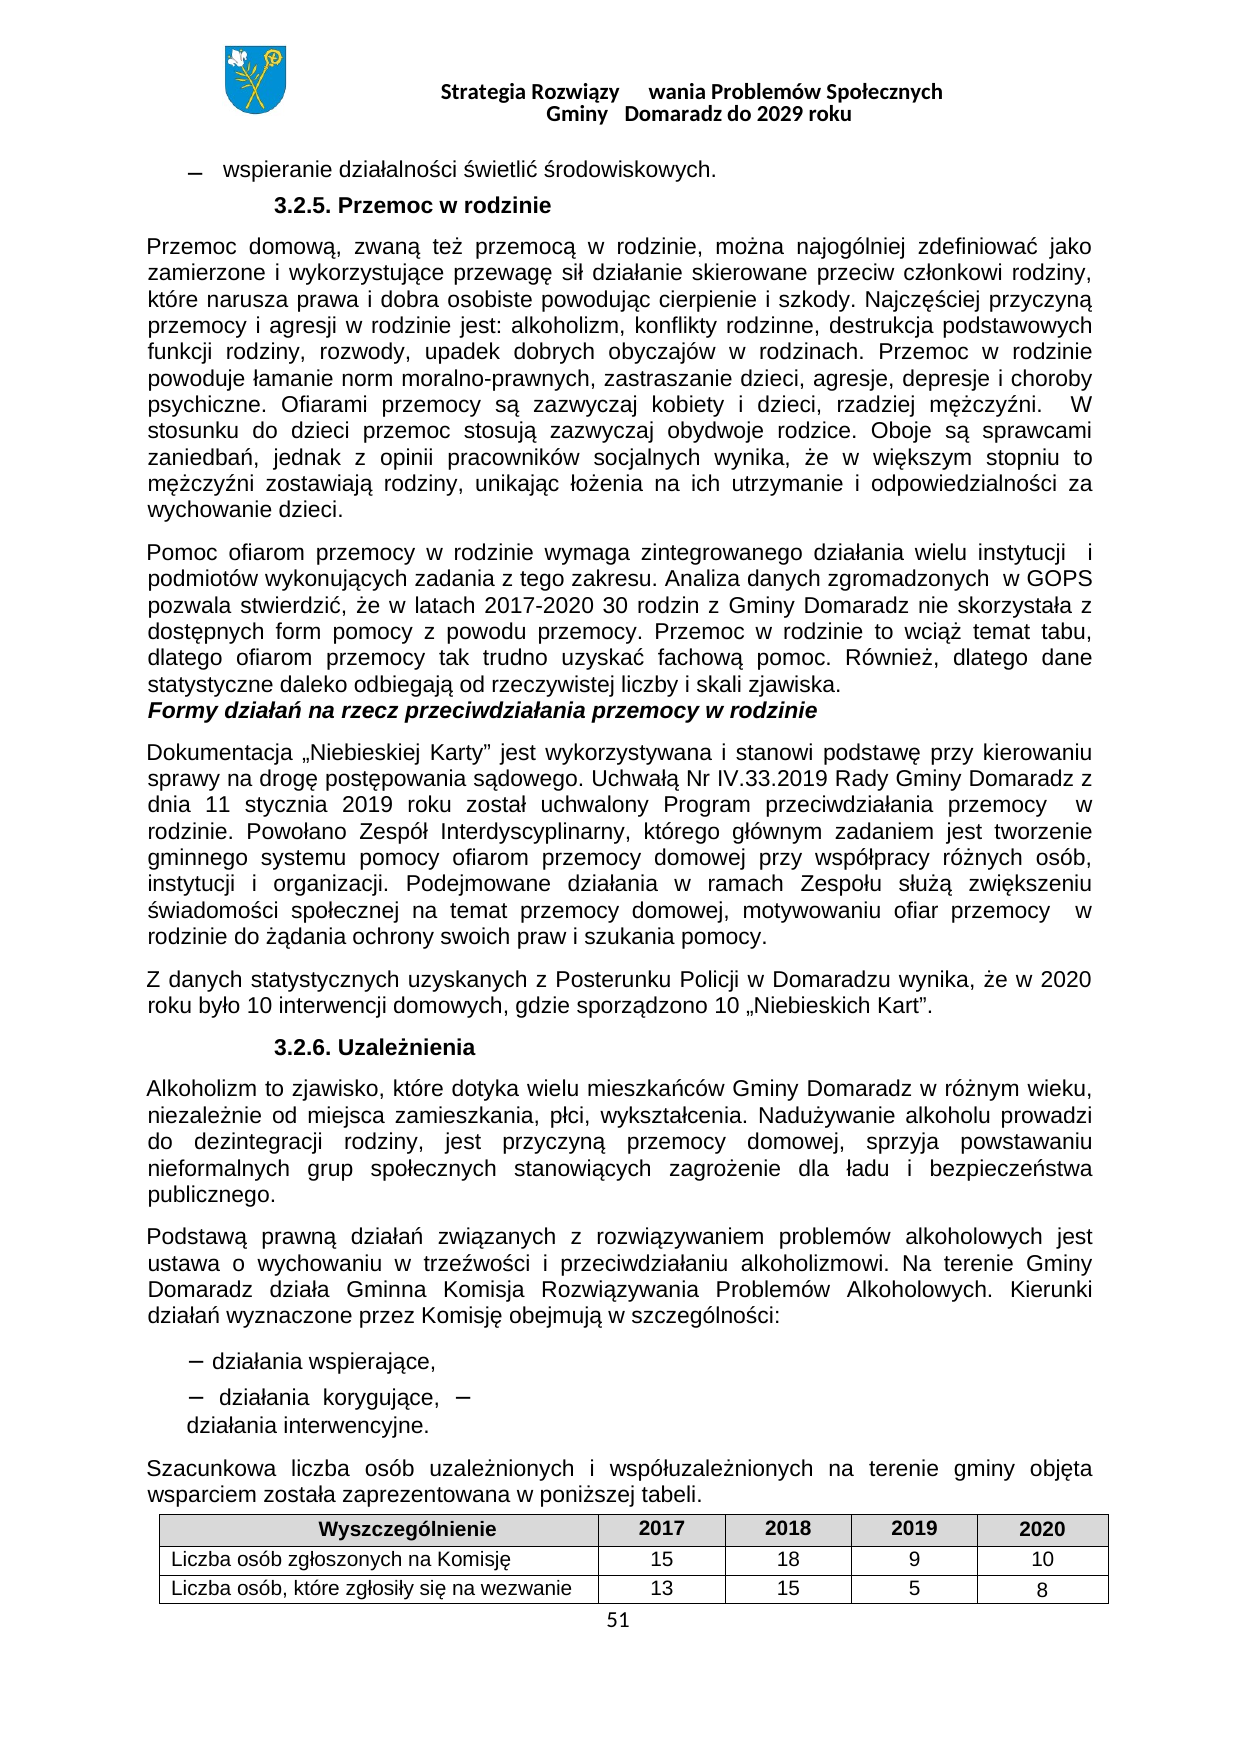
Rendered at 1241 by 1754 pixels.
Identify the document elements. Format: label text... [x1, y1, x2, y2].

text Pomoc ofiarom przemocy w rodzinie wymaga zintegrowanego działania wielu instytucji i podmiotów wykonujących zadania z tego zakresu. Analiza danych zgromadzonych w GOPS pozwala stwierdzić, że w latach 2017-2020 30 rodzin z Gminy Domaradz nie skorzystała z dostępnych form pomocy z powodu przemocy. Przemoc w rodzinie to wciąż temat tabu, dlatego ofiarom przemocy tak trudno uzyskać fachową pomoc. Również, dlatego dane statystyczne daleko odbiegają od rzeczywistej liczby i skali zjawiska. [146, 539, 1093, 697]
text Dokumentacja „Niebieskiej Karty” jest wykorzystywana i stanowi podstawę przy kierowaniu sprawy na drogę postępowania sądowego. Uchwałą Nr IV.33.2019 Rady Gminy Domaradz z dnia 11 stycznia 2019 roku został uchwalony Program przeciwdziałania przemocy w rodzinie. Powołano Zespół Interdyscyplinarny, którego głównym zadaniem jest tworzenie gminnego systemu pomocy ofiarom przemocy domowej przy współpracy różnych osób, instytucji i organizacji. Podejmowane działania w ramach Zespołu służą zwiększeniu świadomości społecznej na temat przemocy domowej, motywowaniu ofiar przemocy w rodzinie do żądania ochrony swoich praw i szukania pomocy. [146, 738, 1093, 949]
table_cell Liczba osób, które zgłosiły się na wezwanie [160, 1576, 598, 1603]
table_cell − [185, 150, 223, 192]
table_cell Liczba osób zgłoszonych na Komisję [160, 1547, 598, 1574]
text Z danych statystycznych uzyskanych z Posterunku Policji w Domaradzu wynika, że w 2020 roku było 10 interwencji domowych, gdzie sporządzono 10 „Niebieskich Kart”. [146, 966, 1093, 1018]
table_cell 18 [726, 1547, 851, 1574]
table_cell 15 [726, 1576, 851, 1603]
table_header Wyszczególnienie [160, 1515, 598, 1546]
table_header 2018 [726, 1515, 851, 1546]
table_cell 15 [599, 1547, 725, 1574]
table_cell 13 [599, 1576, 725, 1603]
table_header 2017 [599, 1515, 725, 1546]
text Formy działań na rzecz przeciwdziałania przemocy w rodzinie [148, 697, 1095, 723]
text Podstawą prawną działań związanych z rozwiązywaniem problemów alkoholowych jest ustawa o wychowaniu w trzeźwości i przeciwdziałaniu alkoholizmowi. Na terenie Gminy Domaradz działa Gminna Komisja Rozwiązywania Problemów Alkoholowych. Kierunki działań wyznaczone przez Komisję obejmują w szczególności: [146, 1223, 1093, 1329]
table_header 2020 [978, 1515, 1108, 1546]
table_header 2019 [852, 1515, 977, 1546]
text 3.2.5. Przemoc w rodzinie [274, 192, 1093, 218]
table_cell wspieranie działalności świetlić środowiskowych. [223, 150, 1099, 192]
text − działania korygujące, − działania interwencyjne. [186, 1381, 472, 1438]
text − działania wspierające, [186, 1345, 1093, 1376]
table_cell 5 [852, 1576, 977, 1603]
table_cell 8 [978, 1576, 1108, 1603]
text Alkoholizm to zjawisko, które dotyka wielu mieszkańców Gminy Domaradz w różnym wieku, niezależnie od miejsca zamieszkania, płci, wykształcenia. Nadużywanie alkoholu prowadzi do dezintegracji rodziny, jest przyczyną przemocy domowej, sprzyja powstawaniu nieformalnych grup społecznych stanowiących zagrożenie dla ładu i bezpieczeństwa publicznego. [146, 1075, 1093, 1207]
text 3.2.6. Uzależnienia [274, 1034, 1093, 1061]
table_cell 9 [852, 1547, 977, 1574]
table_cell 10 [978, 1547, 1108, 1574]
text Przemoc domową, zwaną też przemocą w rodzinie, można najogólniej zdefiniować jako zamierzone i wykorzystujące przewagę sił działanie skierowane przeciw członkowi rodziny, które narusza prawa i dobra osobiste powodując cierpienie i szkody. Najczęściej przyczyną przemocy i agresji w rodzinie jest: alkoholizm, konflikty rodzinne, destrukcja podstawowych funkcji rodziny, rozwody, upadek dobrych obyczajów w rodzinach. Przemoc w rodzinie powoduje łamanie norm moralno-prawnych, zastraszanie dzieci, agresje, depresje i choroby psychiczne. Ofiarami przemocy są zazwyczaj kobiety i dzieci, rzadziej mężczyźni. W stosunku do dzieci przemoc stosują zazwyczaj obydwoje rodzice. Oboje są sprawcami zaniedbań, jednak z opinii pracowników socjalnych wynika, że w większym stopniu to mężczyźni zostawiają rodziny, unikając łożenia na ich utrzymanie i odpowiedzialności za wychowanie dzieci. [146, 233, 1093, 523]
text Szacunkowa liczba osób uzależnionych i współuzależnionych na terenie gminy objęta wsparciem została zaprezentowana w poniższej tabeli. [146, 1454, 1093, 1507]
